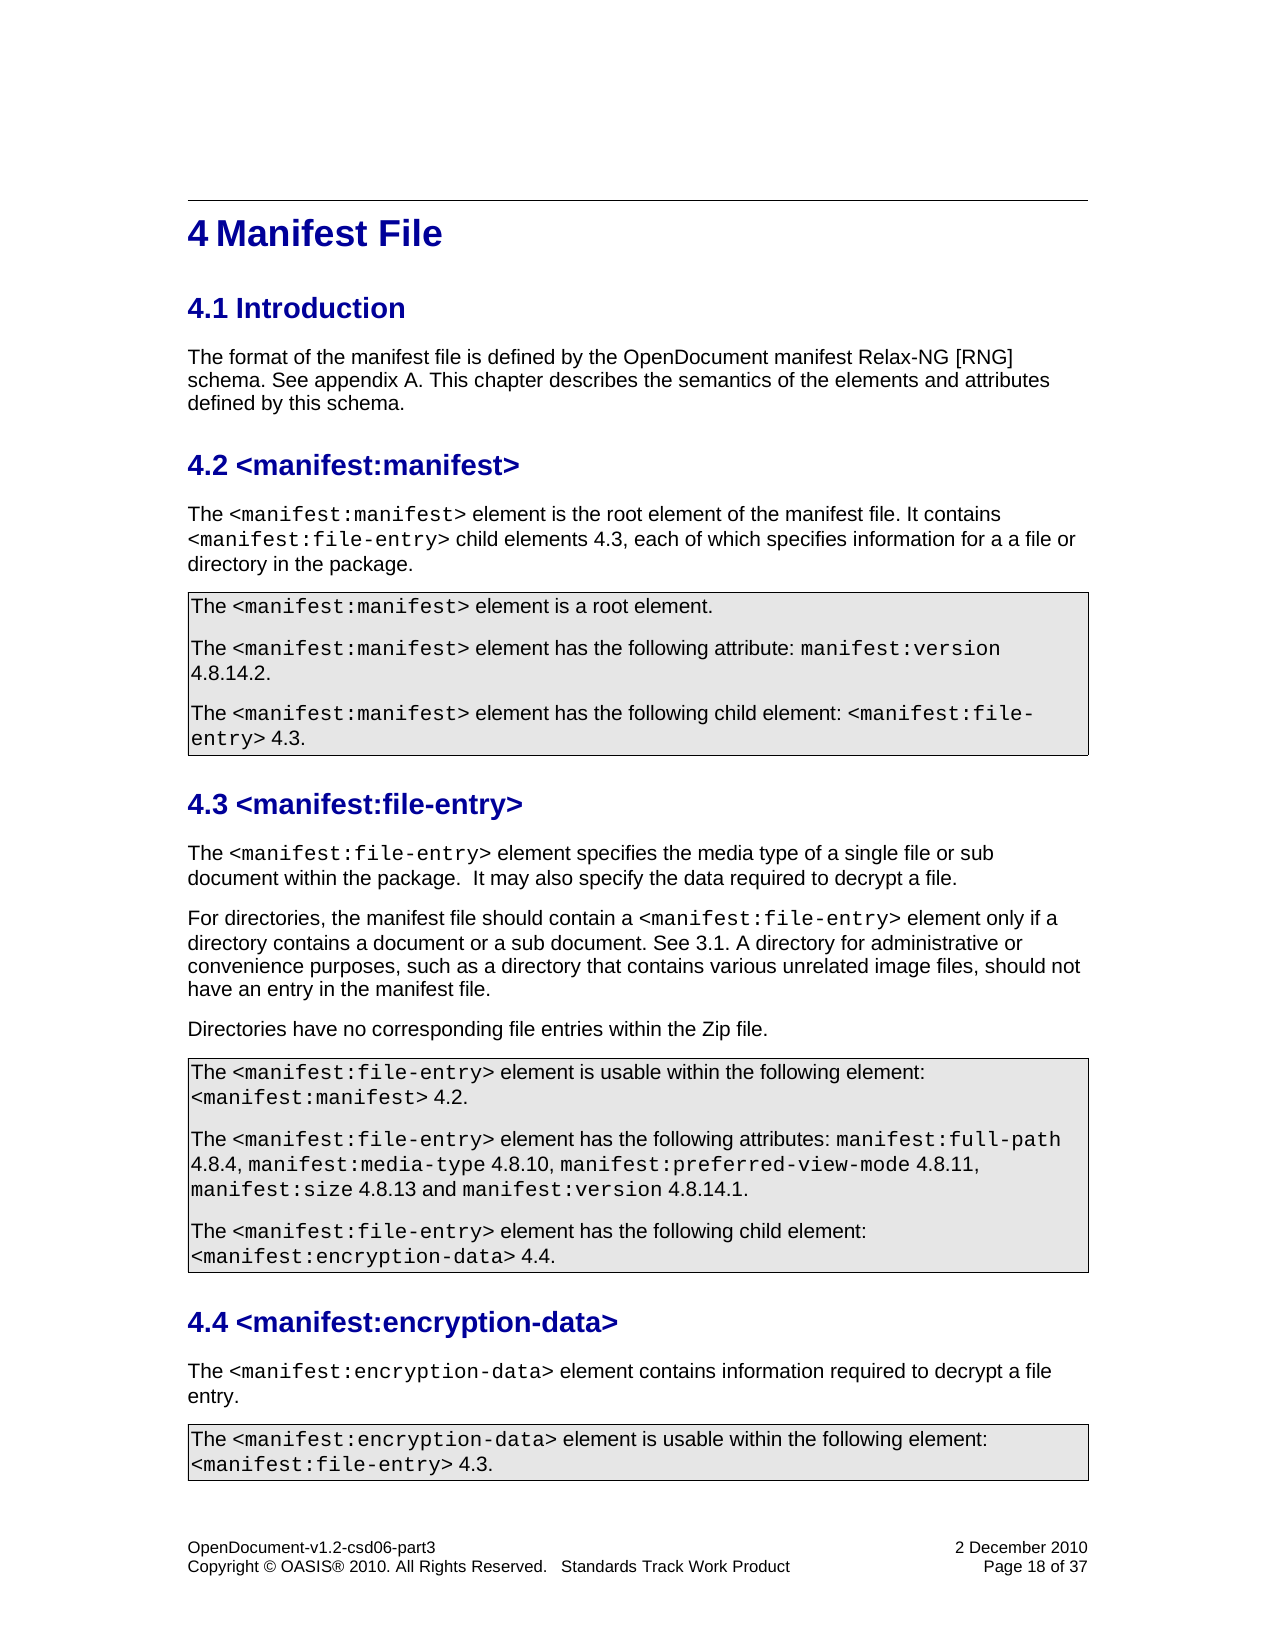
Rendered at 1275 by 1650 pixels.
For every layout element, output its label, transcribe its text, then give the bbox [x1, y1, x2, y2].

list The <manifest:manifest> element has the following attribute: manifest:version 4.8.14.2. [189, 634, 1088, 685]
list The <manifest:file-entry> element has the following attributes: manifest:full-path 4.8.4, manifest:media-type 4.8.10, manifest:preferred-view-mode 4.8.11, manifest:size 4.8.13 and manifest:version 4.8.14.1. [189, 1124, 1088, 1203]
list The <manifest:file-entry> element has the following child element: <manifest:encryption-data> 4.4. [189, 1216, 1088, 1272]
list The <manifest:file-entry> element is usable within the following element: <manifest:manifest> 4.2. [189, 1059, 1088, 1111]
list The <manifest:encryption-data> element is usable within the following element: <manifest:file-entry> 4.3. [189, 1425, 1088, 1480]
subtitle Manifest File [187, 201, 1088, 254]
text The <manifest:encryption-data> element contains information required to decrypt a file entry. [187, 1359, 1088, 1408]
text The <manifest:file-entry> element specifies the media type of a single file or sub document within the package. It may also specify the data required to decrypt a file. [187, 842, 1088, 890]
text The format of the manifest file is defined by the OpenDocument manifest Relax-NG [RNG] schema. See appendix A. This chapter describes the semantics of the elements and attributes defined by this schema. [187, 346, 1088, 415]
subtitle <manifest:encryption-data> [187, 1306, 1088, 1338]
subtitle <manifest:file-entry> [187, 788, 1088, 821]
text For directories, the manifest file should contain a <manifest:file-entry> element only if a directory contains a document or a sub document. See 3.1. A directory for administrative or convenience purposes, such as a directory that contains various unrelated image files, should not have an entry in the manifest file. [187, 907, 1088, 1001]
text The <manifest:manifest> element is the root element of the manifest file. It contains <manifest:file-entry> child elements 4.3, each of which specifies information for a a file or directory in the package. [187, 502, 1088, 575]
subtitle <manifest:manifest> [187, 449, 1088, 481]
subtitle Introduction [187, 292, 1088, 325]
text Directories have no corresponding file entries within the Zip file. [187, 1018, 1088, 1041]
list The <manifest:manifest> element has the following child element: <manifest:file-entry> 4.3. [189, 699, 1088, 755]
list The <manifest:manifest> element is a root element. [189, 593, 1088, 620]
